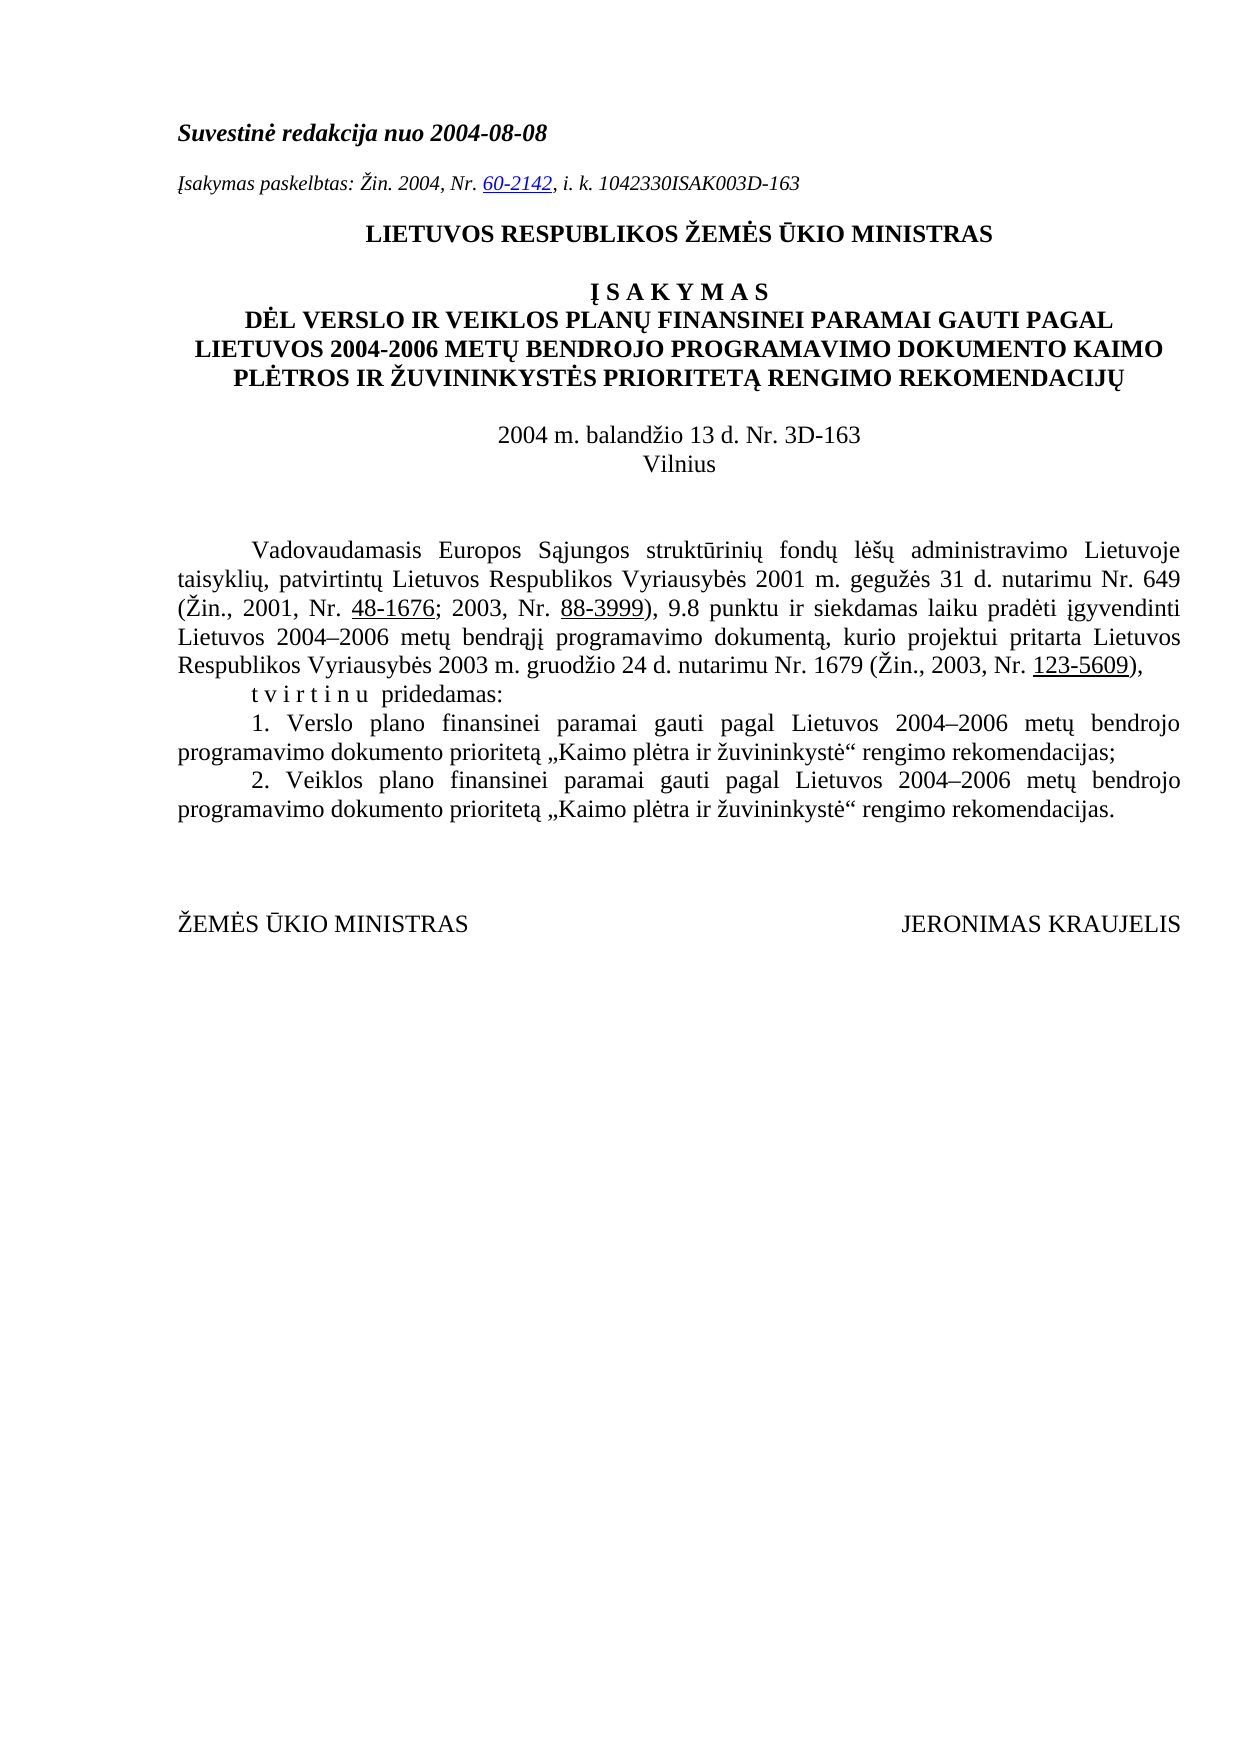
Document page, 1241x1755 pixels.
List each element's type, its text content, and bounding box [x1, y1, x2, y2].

text 1. Verslo plano finansinei paramai gauti pagal Lietuvos 2004–2006 metų bendrojo programavimo dokumento prioritetą „Kaimo plėtra ir žuvininkystė“ rengimo rekomendacijas; [177, 708, 1181, 765]
text ŽEMĖS ŪKIO MINISTRAS JERONIMAS KRAUJELIS [177, 909, 1181, 938]
text 2. Veiklos plano finansinei paramai gauti pagal Lietuvos 2004–2006 metų bendrojo programavimo dokumento prioritetą „Kaimo plėtra ir žuvininkystė“ rengimo rekomendacijas. [177, 765, 1181, 823]
text LIETUVOS RESPUBLIKOS ŽEMĖS ŪKIO MINISTRAS [177, 219, 1181, 248]
text tvirtinu pridedamas: [177, 679, 1181, 708]
text 2004 m. balandžio 13 d. Nr. 3D-163 [177, 420, 1181, 449]
text Suvestinė redakcija nuo 2004-08-08 [177, 118, 1181, 147]
text DĖL VERSLO IR VEIKLOS PLANŲ FINANSINEI PARAMAI GAUTI PAGAL LIETUVOS 2004-2006 METŲ BENDROJO PROGRAMAVIMO DOKUMENTO KAIMO PLĖTROS IR ŽUVININKYSTĖS PRIORITETĄ RENGIMO REKOMENDACIJŲ [177, 305, 1181, 392]
text Vilnius [177, 449, 1181, 478]
text Vadovaudamasis Europos Sąjungos struktūrinių fondų lėšų administravimo Lietuvoje taisyklių, patvirtintų Lietuvos Respublikos Vyriausybės 2001 m. gegužės 31 d. nutarimu Nr. 649 (Žin., 2001, Nr. 48-1676; 2003, Nr. 88-3999), 9.8 punktu ir siekdamas laiku pradėti įgyvendinti Lietuvos 2004–2006 metų bendrąjį programavimo dokumentą, kurio projektui pritarta Lietuvos Respublikos Vyriausybės 2003 m. gruodžio 24 d. nutarimu Nr. 1679 (Žin., 2003, Nr. 123-5609), [177, 535, 1181, 679]
text Įsakymas paskelbtas: Žin. 2004, Nr. 60-2142, i. k. 1042330ISAK003D-163 [177, 171, 1181, 195]
text Į S A K Y M A S [177, 277, 1181, 305]
